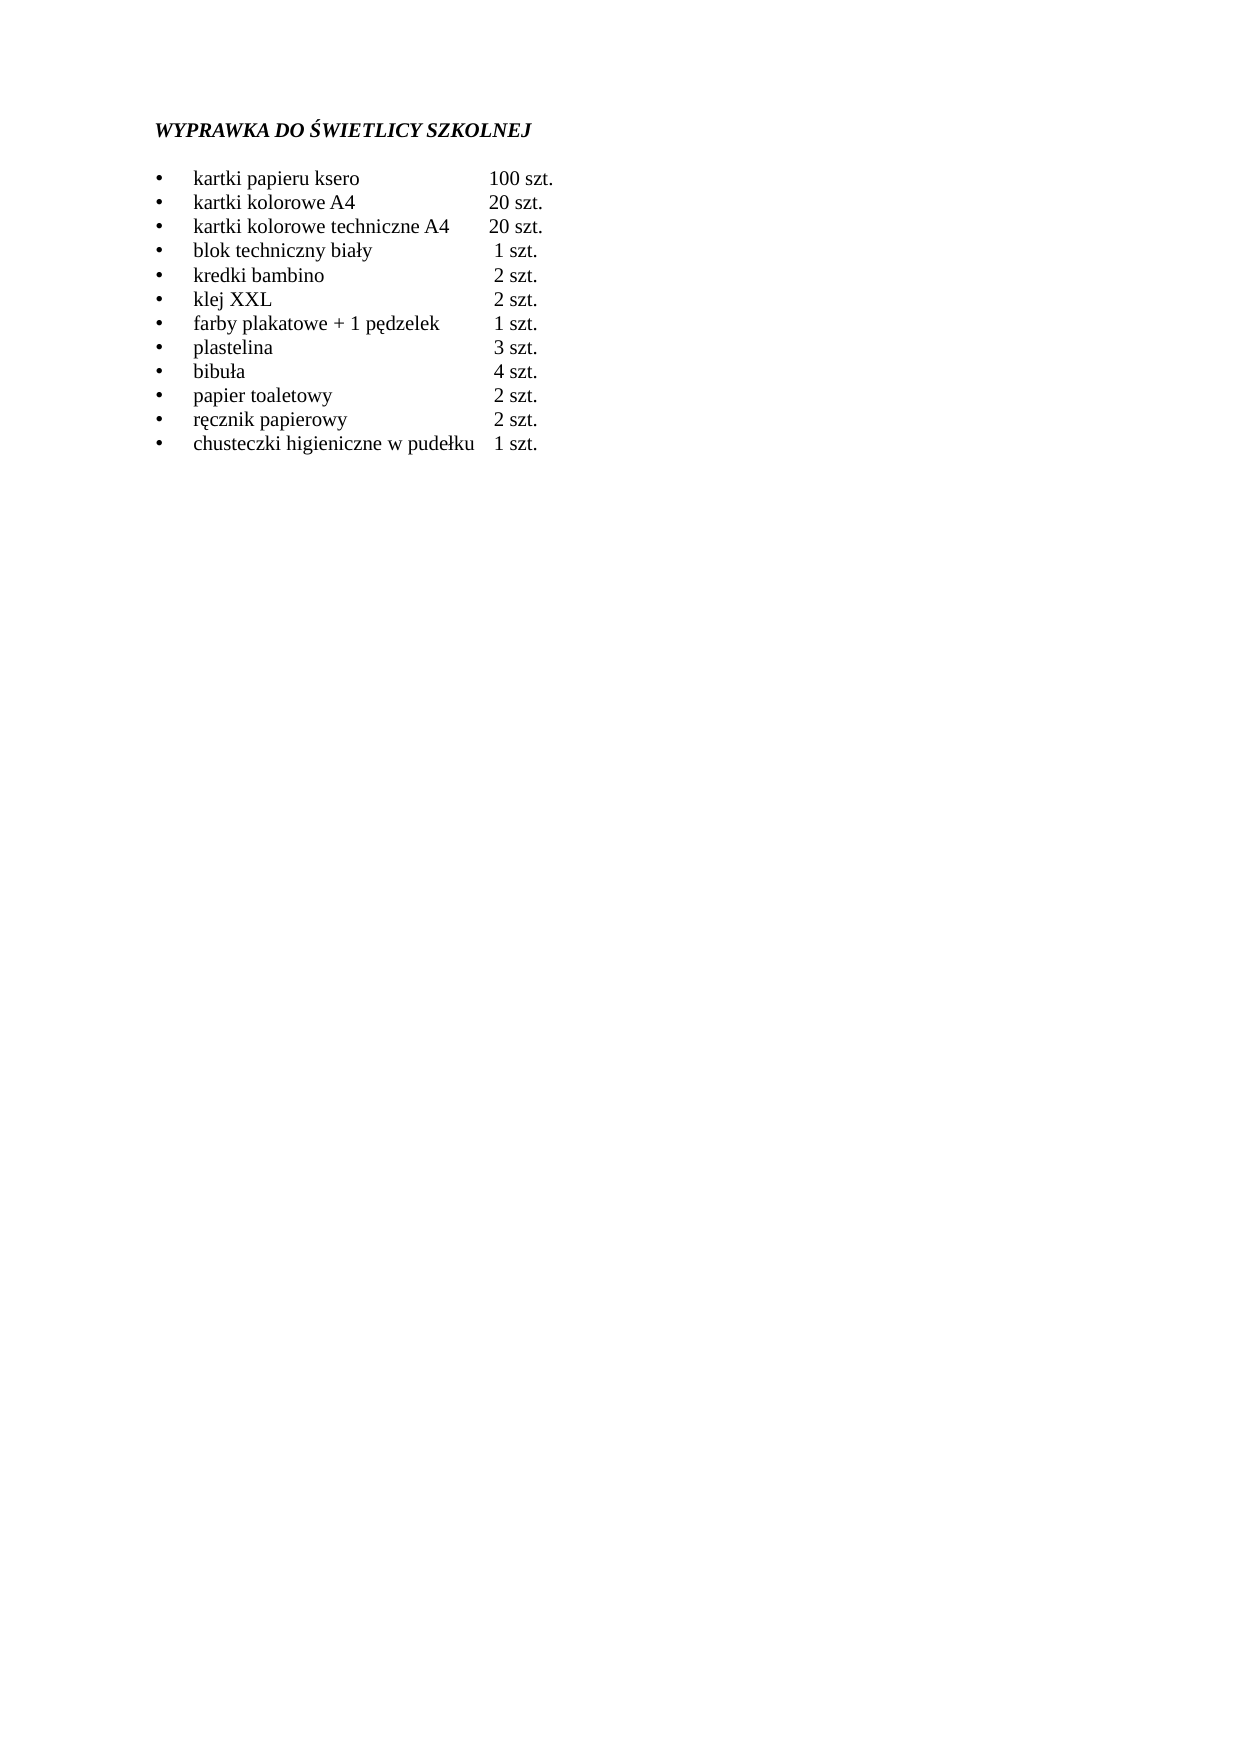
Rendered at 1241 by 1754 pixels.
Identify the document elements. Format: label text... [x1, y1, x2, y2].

list bibuła 4 szt. [156, 359, 1122, 383]
list ręcznik papierowy 2 szt. [156, 407, 1122, 431]
list blok techniczny biały 1 szt. [156, 238, 1122, 262]
list farby plakatowe + 1 pędzelek 1 szt. [156, 311, 1122, 335]
list kredki bambino 2 szt. [156, 262, 1122, 287]
list kartki papieru ksero 100 szt. [156, 166, 1122, 190]
list kartki kolorowe A4 20 szt. [156, 190, 1122, 214]
list papier toaletowy 2 szt. [156, 383, 1122, 407]
list klej XXL 2 szt. [156, 287, 1122, 311]
list kartki kolorowe techniczne A4 20 szt. [156, 214, 1122, 238]
text WYPRAWKA DO ŚWIETLICY SZKOLNEJ [118, 118, 1122, 142]
list chusteczki higieniczne w pudełku 1 szt. [156, 431, 1122, 455]
list plastelina 3 szt. [156, 335, 1122, 359]
